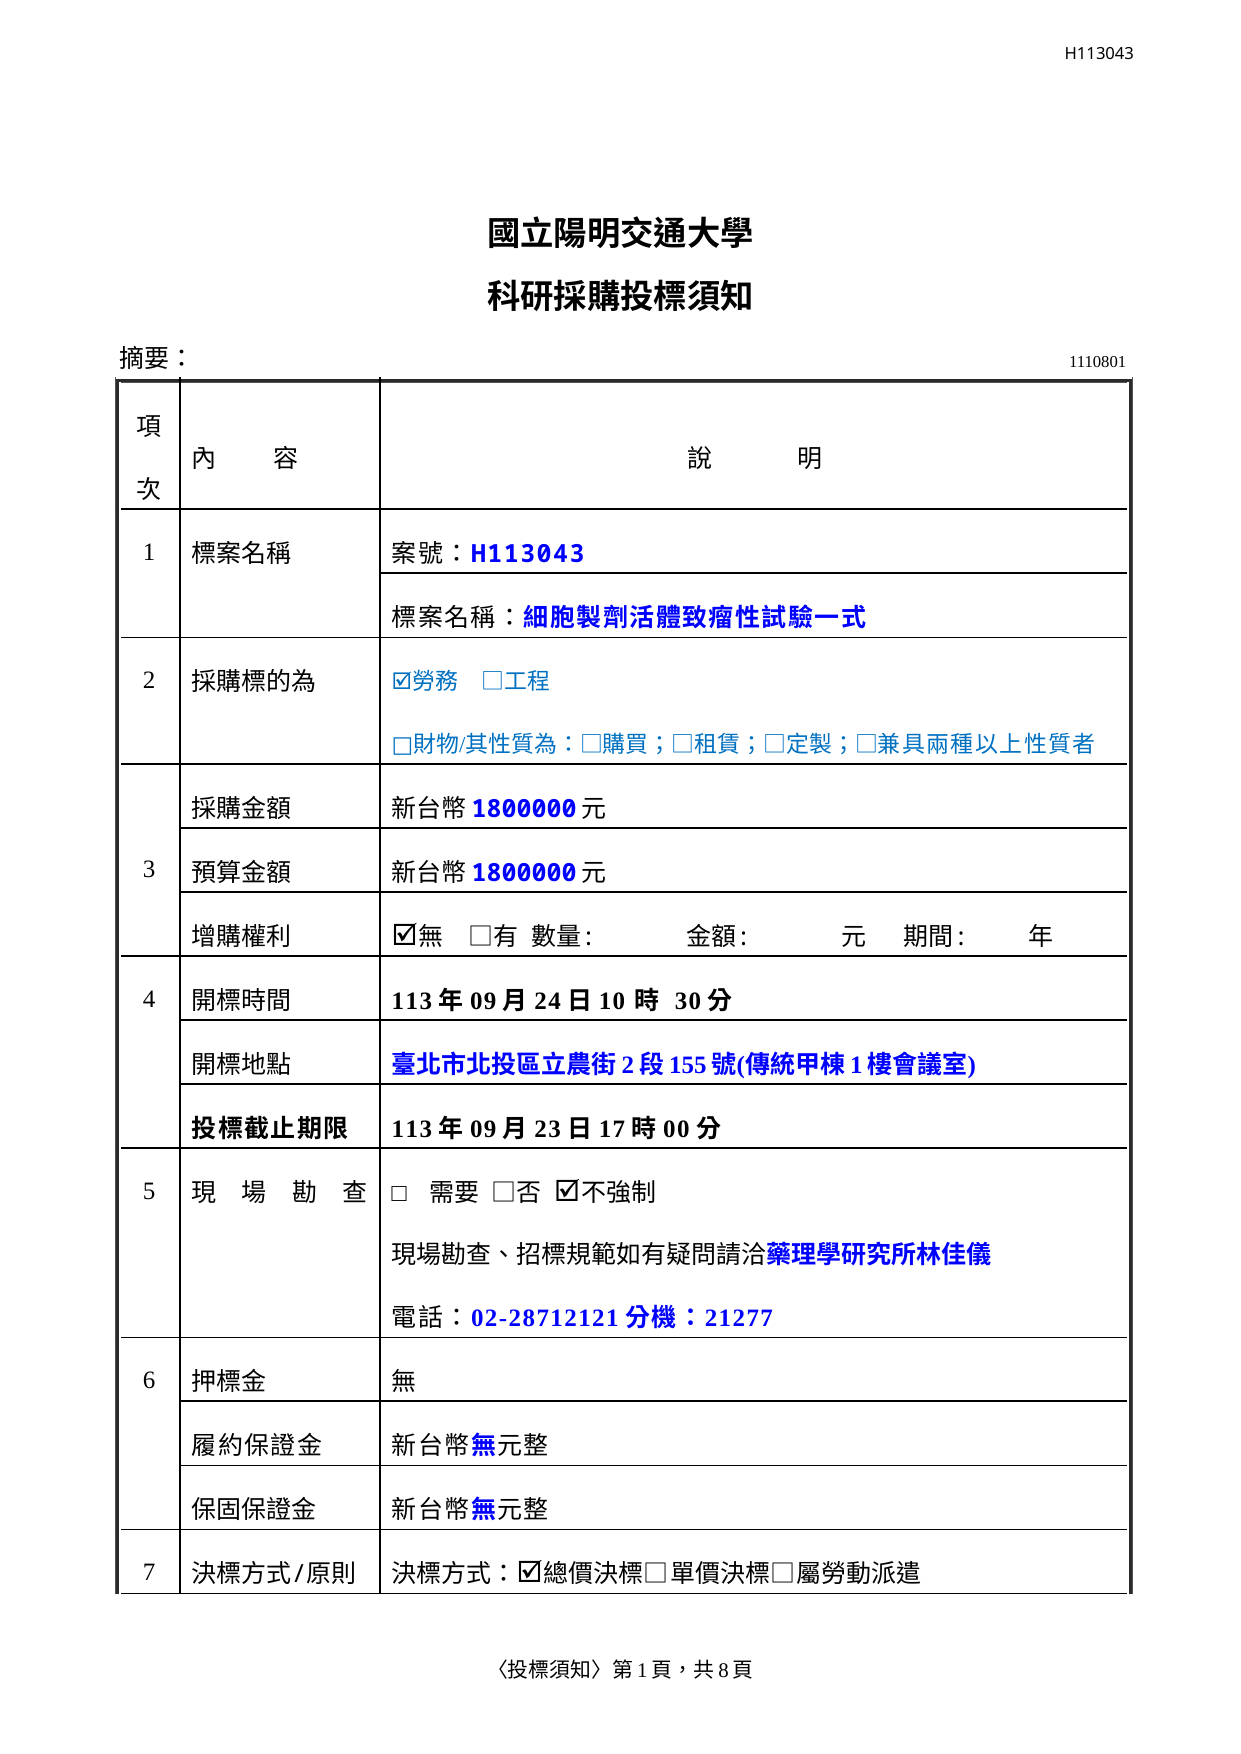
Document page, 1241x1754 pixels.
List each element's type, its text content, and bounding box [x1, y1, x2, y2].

table_cell 開標地點 [181, 1021, 379, 1083]
table_cell 勞務 □工程 □財物/其性質為：□購買；□租賃；□定製；□兼具兩種以上性質者 [381, 638, 1127, 763]
table_cell 保固保證金 [181, 1466, 379, 1528]
table_cell 5 [121, 1149, 179, 1336]
table_cell 預算金額 [181, 829, 379, 891]
text 國立陽明交通大學 [106, 189, 1134, 252]
table_cell 7 [121, 1530, 179, 1593]
table_cell 開標時間 [181, 957, 379, 1019]
table_cell 6 [121, 1338, 179, 1528]
table_cell 新台幣1800000元 [381, 829, 1127, 891]
table_cell 決標方式/原則 [181, 1530, 379, 1593]
table_cell 標案名稱 [181, 510, 379, 636]
table_cell 無 □有 數量: 金額: 元 期間: 年 [381, 893, 1127, 955]
table_header 內 容 [181, 383, 379, 508]
table_cell 決標方式：總價決標□單價決標□屬勞動派遣 [381, 1530, 1127, 1593]
text 01投標須知 [106, 127, 1134, 189]
text 科研採購投標須知 [106, 252, 1134, 314]
table_cell 新台幣1800000元 [381, 765, 1127, 827]
text 摘要： 1110801 [106, 314, 1134, 377]
table_cell 113年09月24日10 時 30分 [381, 957, 1127, 1019]
table_cell 押標金 [181, 1338, 379, 1400]
table_cell 案號：H113043 [381, 510, 1127, 572]
table_cell 採購金額 [181, 765, 379, 827]
table_cell 無 [381, 1338, 1127, 1400]
table_cell 標案名稱：細胞製劑活體致瘤性試驗一式 [381, 574, 1127, 636]
table_cell 2 [121, 638, 179, 763]
table_cell 需要 □否 不強制 現場勘查、招標規範如有疑問請洽藥理學研究所林佳儀 電話：02-28712121分機：21277 [381, 1149, 1127, 1336]
table_cell 4 4 [121, 957, 179, 1147]
table_cell 新台幣無元整 [381, 1402, 1127, 1464]
table_cell 113年09月23日17時00分 [381, 1085, 1127, 1147]
table_cell 增購權利 [181, 893, 379, 955]
table_cell 現場勘查 [181, 1149, 379, 1336]
table_cell 採購標的為 [181, 638, 379, 763]
table_cell 履約保證金 [181, 1402, 379, 1464]
table_header 說 明 [381, 383, 1127, 508]
table_cell 新台幣無元整 [381, 1466, 1127, 1528]
table_cell 投標截止期限 [181, 1085, 379, 1147]
table_cell 臺北市北投區立農街2段155號(傳統甲棟1樓會議室) [381, 1021, 1127, 1083]
table_header 項次 [121, 383, 179, 508]
table_cell 1 [121, 510, 179, 636]
table_cell 3 [121, 765, 179, 955]
